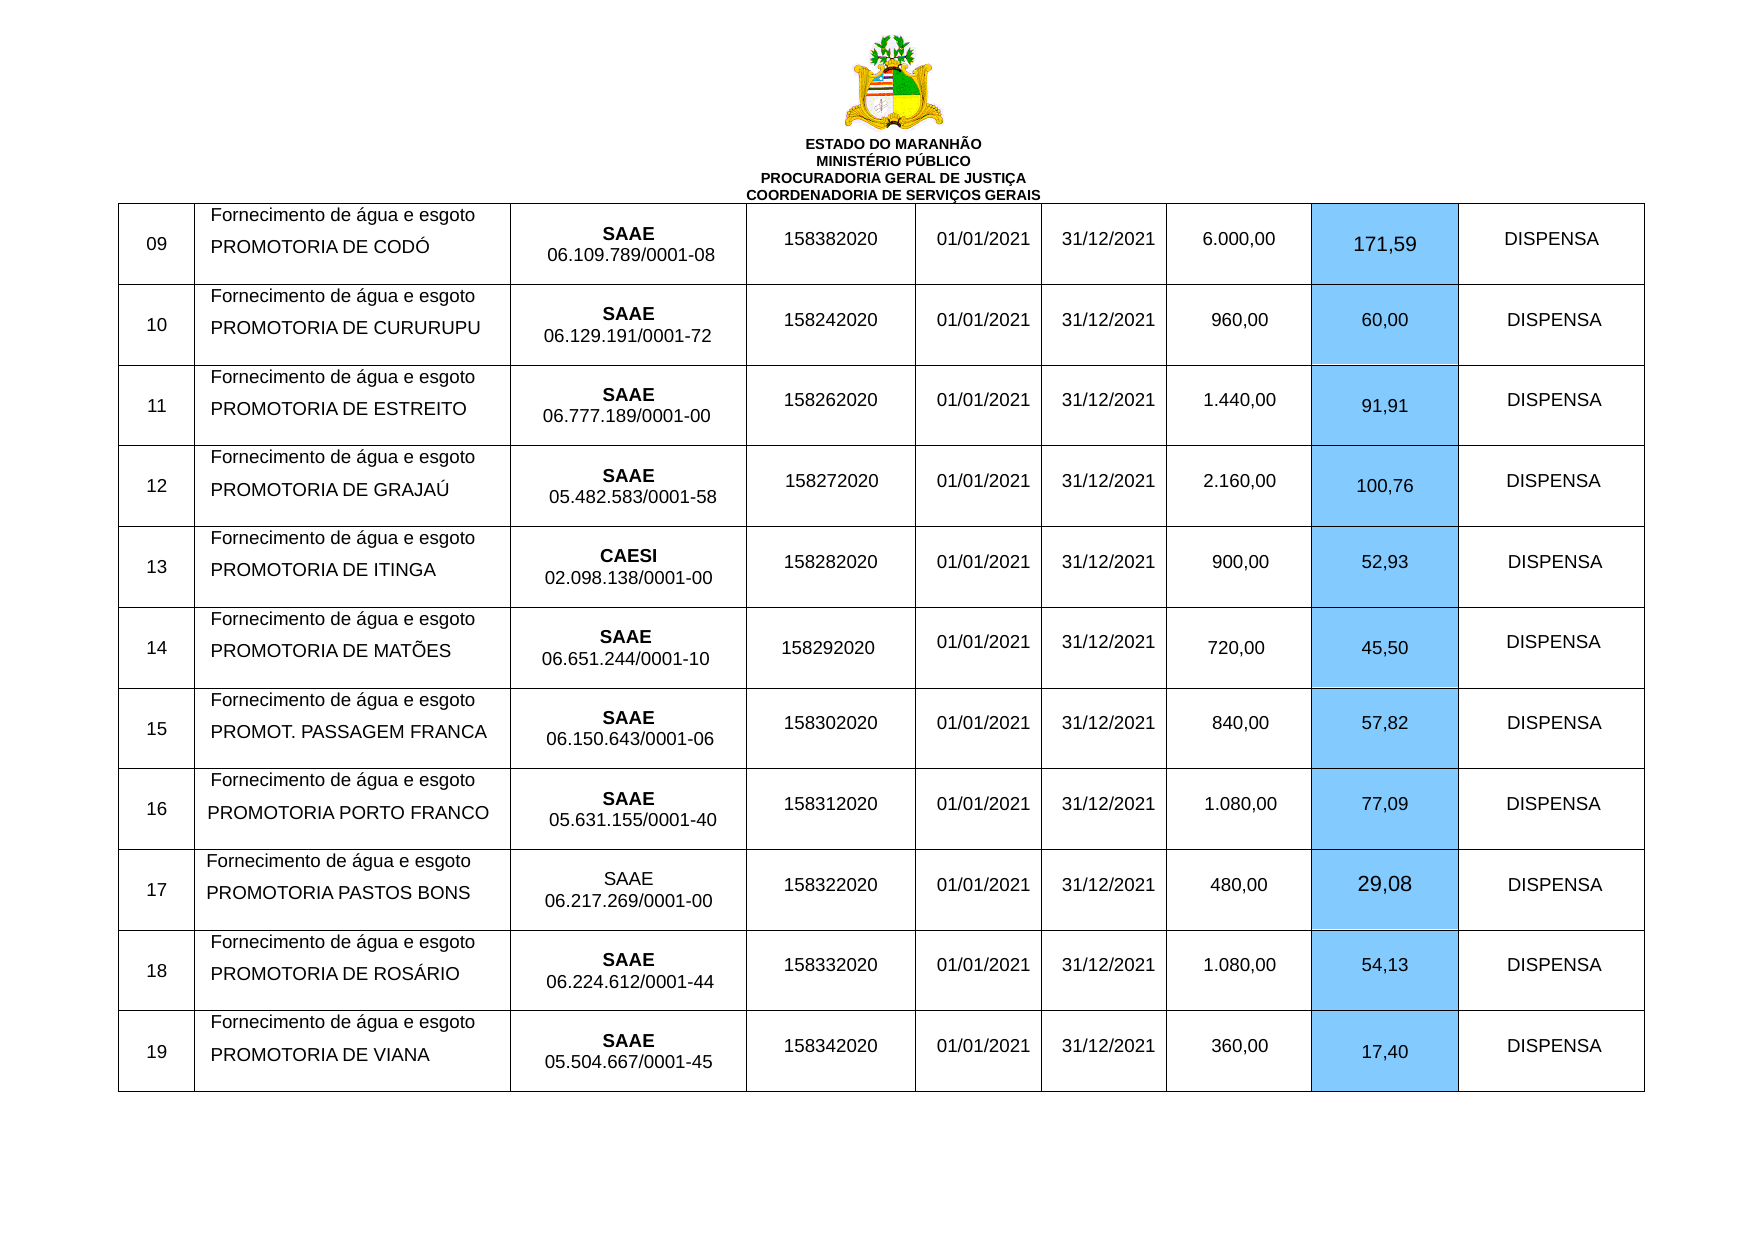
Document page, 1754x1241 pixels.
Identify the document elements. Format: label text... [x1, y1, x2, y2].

table_cell 01/01/2021 [916, 769, 1041, 849]
table_cell Fornecimento de água e esgoto PROMOTORIA DE GRAJAÚ [195, 446, 510, 526]
table_cell 29,08 [1312, 850, 1458, 929]
table_cell 31/12/2021 [1042, 366, 1166, 445]
table_cell 45,50 [1312, 608, 1458, 687]
table_cell Fornecimento de água e esgoto PROMOTORIA PORTO FRANCO [195, 769, 510, 849]
table_cell 158262020 [747, 366, 915, 445]
table_cell 31/12/2021 [1042, 931, 1166, 1010]
table_cell DISPENSA [1459, 769, 1644, 849]
table_cell 31/12/2021 [1042, 204, 1166, 284]
table_cell 1.080,00 [1167, 769, 1311, 849]
table_cell Fornecimento de água e esgoto PROMOTORIA DE CURURUPU [195, 285, 510, 364]
table_cell DISPENSA [1459, 204, 1644, 284]
table_cell Fornecimento de água e esgoto PROMOTORIA DE MATÕES [195, 608, 510, 687]
table_cell DISPENSA [1459, 527, 1644, 607]
table_cell 10 [119, 285, 194, 364]
table_cell 01/01/2021 [916, 608, 1041, 687]
table_cell DISPENSA [1459, 931, 1644, 1010]
table_cell 720,00 [1167, 608, 1311, 687]
table_cell 100,76 [1312, 446, 1458, 526]
table_cell DISPENSA [1459, 850, 1644, 929]
table_cell 01/01/2021 [916, 850, 1041, 929]
table_cell 52,93 [1312, 527, 1458, 607]
table_cell 01/01/2021 [916, 446, 1041, 526]
table_cell 158302020 [747, 689, 915, 768]
table_cell 158332020 [747, 931, 915, 1010]
table_cell 158342020 [747, 1011, 915, 1091]
table_cell 77,09 [1312, 769, 1458, 849]
table_cell 13 [119, 527, 194, 607]
table_cell 158382020 [747, 204, 915, 284]
table_cell 960,00 [1167, 285, 1311, 364]
table_cell 91,91 [1312, 366, 1458, 445]
table_cell Fornecimento de água e esgoto PROMOT. PASSAGEM FRANCA [195, 689, 510, 768]
table_cell 158272020 [747, 446, 915, 526]
table_cell 01/01/2021 [916, 204, 1041, 284]
table_cell 14 [119, 608, 194, 687]
table_cell SAAE 06.777.189/0001-00 [511, 366, 746, 445]
table_cell SAAE 05.504.667/0001-45 [511, 1011, 746, 1091]
table_cell 158292020 [747, 608, 915, 687]
table_cell 2.160,00 [1167, 446, 1311, 526]
table_cell SAAE 05.631.155/0001-40 [511, 769, 746, 849]
table_cell SAAE 06.109.789/0001-08 [511, 204, 746, 284]
table_cell 16 [119, 769, 194, 849]
table_cell 57,82 [1312, 689, 1458, 768]
table_cell 01/01/2021 [916, 1011, 1041, 1091]
table_cell 01/01/2021 [916, 527, 1041, 607]
table_cell 11 [119, 366, 194, 445]
table_cell SAAE 06.224.612/0001-44 [511, 931, 746, 1010]
table_cell SAAE 06.150.643/0001-06 [511, 689, 746, 768]
table_cell 1.440,00 [1167, 366, 1311, 445]
table_cell 1.080,00 [1167, 931, 1311, 1010]
table_cell 31/12/2021 [1042, 285, 1166, 364]
table_cell CAESI 02.098.138/0001-00 [511, 527, 746, 607]
table_cell 360,00 [1167, 1011, 1311, 1091]
table_cell Fornecimento de água e esgoto PROMOTORIA DE ESTREITO [195, 366, 510, 445]
table_cell 158242020 [747, 285, 915, 364]
table_cell 480,00 [1167, 850, 1311, 929]
table_cell SAAE 05.482.583/0001-58 [511, 446, 746, 526]
table_cell SAAE 06.651.244/0001-10 [511, 608, 746, 687]
table_cell 54,13 [1312, 931, 1458, 1010]
table_cell 17 [119, 850, 194, 929]
table_cell DISPENSA [1459, 285, 1644, 364]
table_cell 31/12/2021 [1042, 850, 1166, 929]
table_cell 01/01/2021 [916, 931, 1041, 1010]
table_cell Fornecimento de água e esgoto PROMOTORIA DE CODÓ [195, 204, 510, 284]
table_cell 31/12/2021 [1042, 527, 1166, 607]
table_cell 158282020 [747, 527, 915, 607]
table_cell 18 [119, 931, 194, 1010]
table_cell 19 [119, 1011, 194, 1091]
table_cell 31/12/2021 [1042, 446, 1166, 526]
table_cell 900,00 [1167, 527, 1311, 607]
table_cell 171,59 [1312, 204, 1458, 284]
table_cell Fornecimento de água e esgoto PROMOTORIA DE VIANA [195, 1011, 510, 1091]
table_cell 12 [119, 446, 194, 526]
table_cell Fornecimento de água e esgoto PROMOTORIA PASTOS BONS [195, 850, 510, 929]
table_cell Fornecimento de água e esgoto PROMOTORIA DE ROSÁRIO [195, 931, 510, 1010]
table_cell DISPENSA [1459, 446, 1644, 526]
table_cell SAAE 06.129.191/0001-72 [511, 285, 746, 364]
table_cell Fornecimento de água e esgoto PROMOTORIA DE ITINGA [195, 527, 510, 607]
table_cell 6.000,00 [1167, 204, 1311, 284]
table_cell 840,00 [1167, 689, 1311, 768]
table_cell 01/01/2021 [916, 366, 1041, 445]
table_cell 158322020 [747, 850, 915, 929]
table_cell 31/12/2021 [1042, 608, 1166, 687]
table_cell 17,40 [1312, 1011, 1458, 1091]
table_cell DISPENSA [1459, 1011, 1644, 1091]
table_cell 31/12/2021 [1042, 689, 1166, 768]
table_cell 15 [119, 689, 194, 768]
table_cell 31/12/2021 [1042, 1011, 1166, 1091]
table_cell 31/12/2021 [1042, 769, 1166, 849]
table_cell 01/01/2021 [916, 285, 1041, 364]
table_cell 158312020 [747, 769, 915, 849]
table_cell 60,00 [1312, 285, 1458, 364]
table_cell SAAE 06.217.269/0001-00 [511, 850, 746, 929]
table_cell 09 [119, 204, 194, 284]
table_cell DISPENSA [1459, 689, 1644, 768]
table_cell DISPENSA [1459, 608, 1644, 687]
table_cell DISPENSA [1459, 366, 1644, 445]
table_cell 01/01/2021 [916, 689, 1041, 768]
